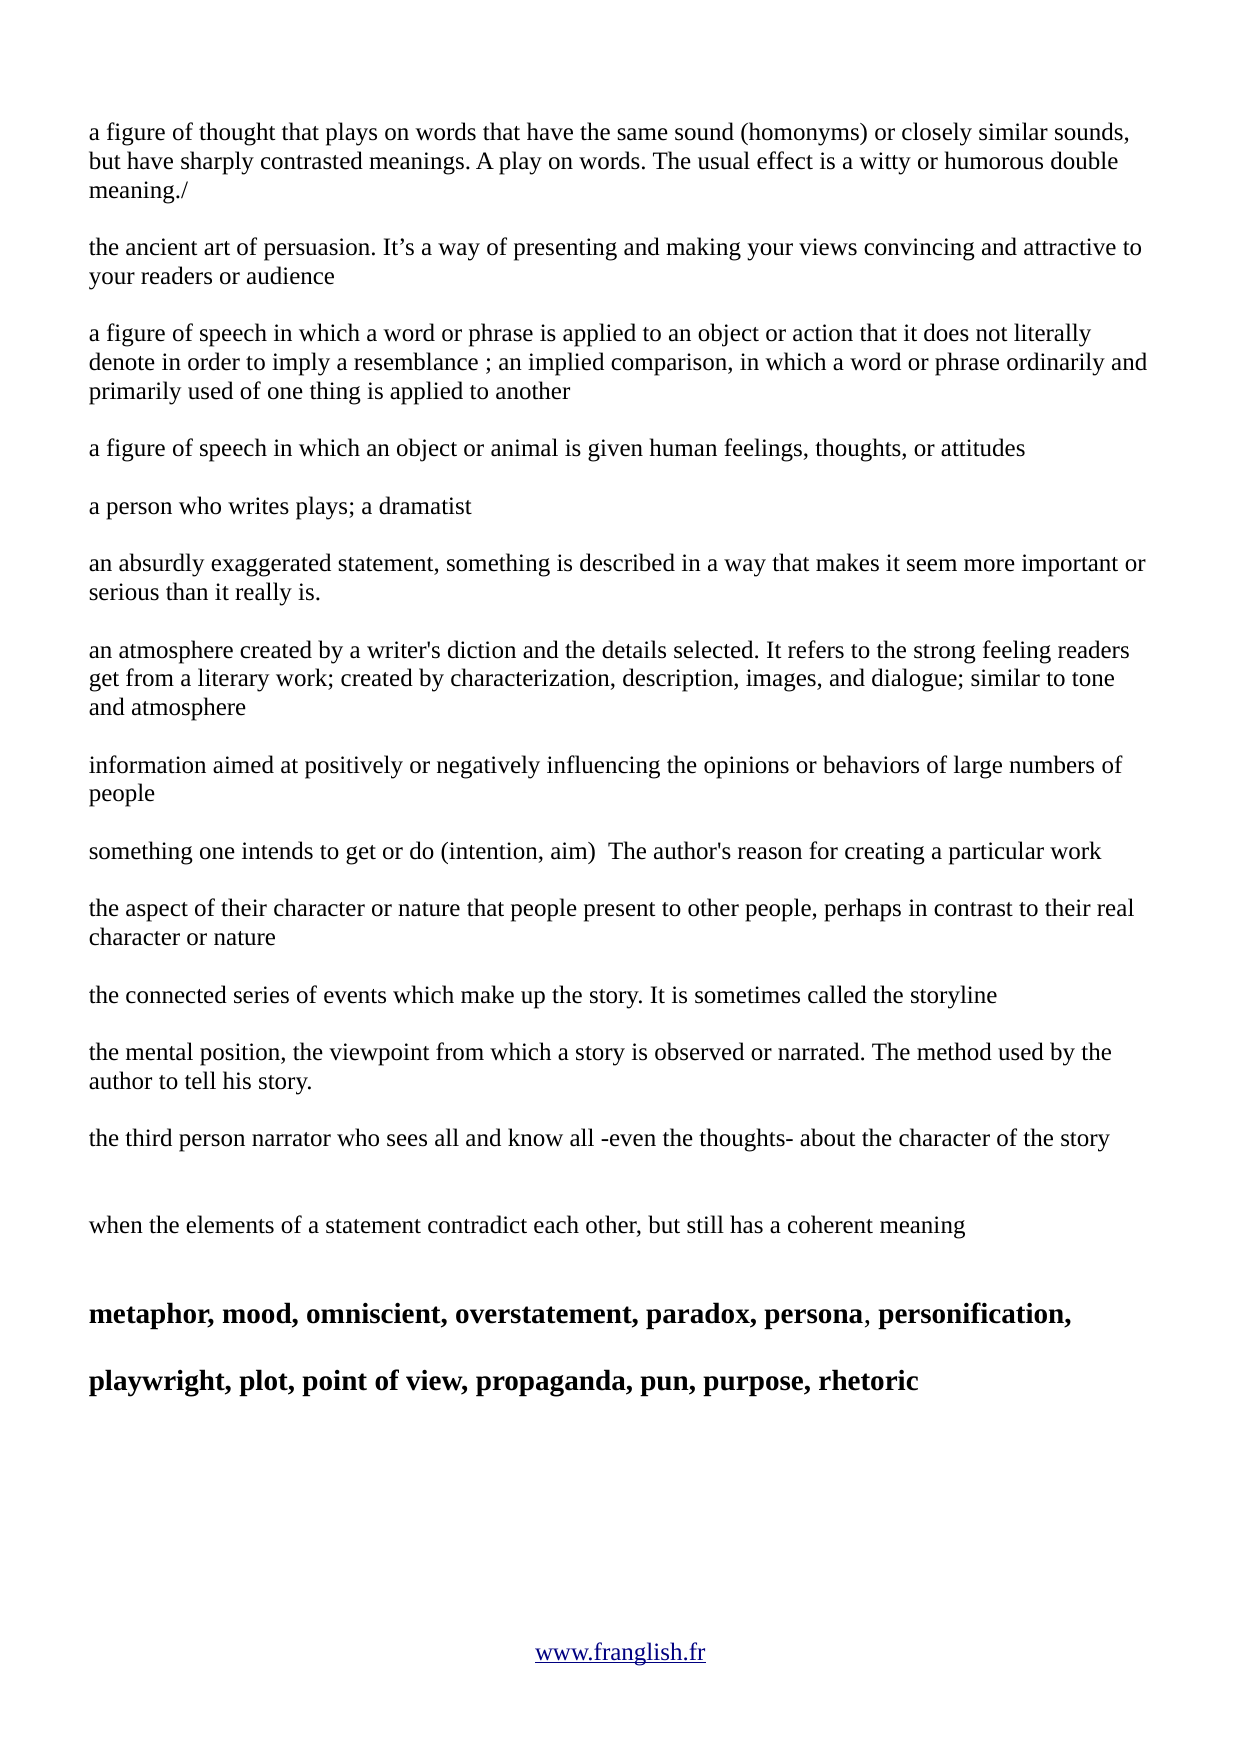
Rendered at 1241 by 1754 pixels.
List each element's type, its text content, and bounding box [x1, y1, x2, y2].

text the third person narrator who sees all and know all -even the thoughts- about the character of the story [88, 1123, 1152, 1152]
text the connected series of events which make up the story. It is sometimes called the storyline [88, 980, 1152, 1008]
text information aimed at positively or negatively influencing the opinions or behaviors of large numbers of people [88, 750, 1152, 807]
text an atmosphere created by a writer's diction and the details selected. It refers to the strong feeling readers get from a literary work; created by characterization, description, images, and dialogue; similar to tone and atmosphere [88, 635, 1152, 721]
text the mental position, the viewpoint from which a story is observed or narrated. The method used by the author to tell his story. [88, 1037, 1152, 1095]
text a figure of speech in which a word or phrase is applied to an object or action that it does not literally denote in order to imply a resemblance ; an implied comparison, in which a word or phrase ordinarily and primarily used of one thing is applied to another [88, 318, 1152, 405]
text a person who writes plays; a dramatist [88, 491, 1152, 520]
text metaphor, mood, omniscient, overstatement, paradox, persona, personification, playwright, plot, point of view, propaganda, pun, purpose, rhetoric [88, 1296, 1152, 1397]
text the ancient art of persuasion. It’s a way of presenting and making your views convincing and attractive to your readers or audience [88, 232, 1152, 290]
text when the elements of a statement contradict each other, but still has a coherent meaning [88, 1210, 1152, 1238]
text something one intends to get or do (intention, aim) The author's reason for creating a particular work [88, 836, 1152, 865]
text an absurdly exaggerated statement, something is described in a way that makes it seem more important or serious than it really is. [88, 548, 1152, 606]
text a figure of thought that plays on words that have the same sound (homonyms) or closely similar sounds, but have sharply contrasted meanings. A play on words. The usual effect is a witty or humorous double meaning./ [88, 117, 1152, 203]
text a figure of speech in which an object or animal is given human feelings, thoughts, or attitudes [88, 433, 1152, 462]
text the aspect of their character or nature that people present to other people, perhaps in contrast to their real character or nature [88, 893, 1152, 951]
